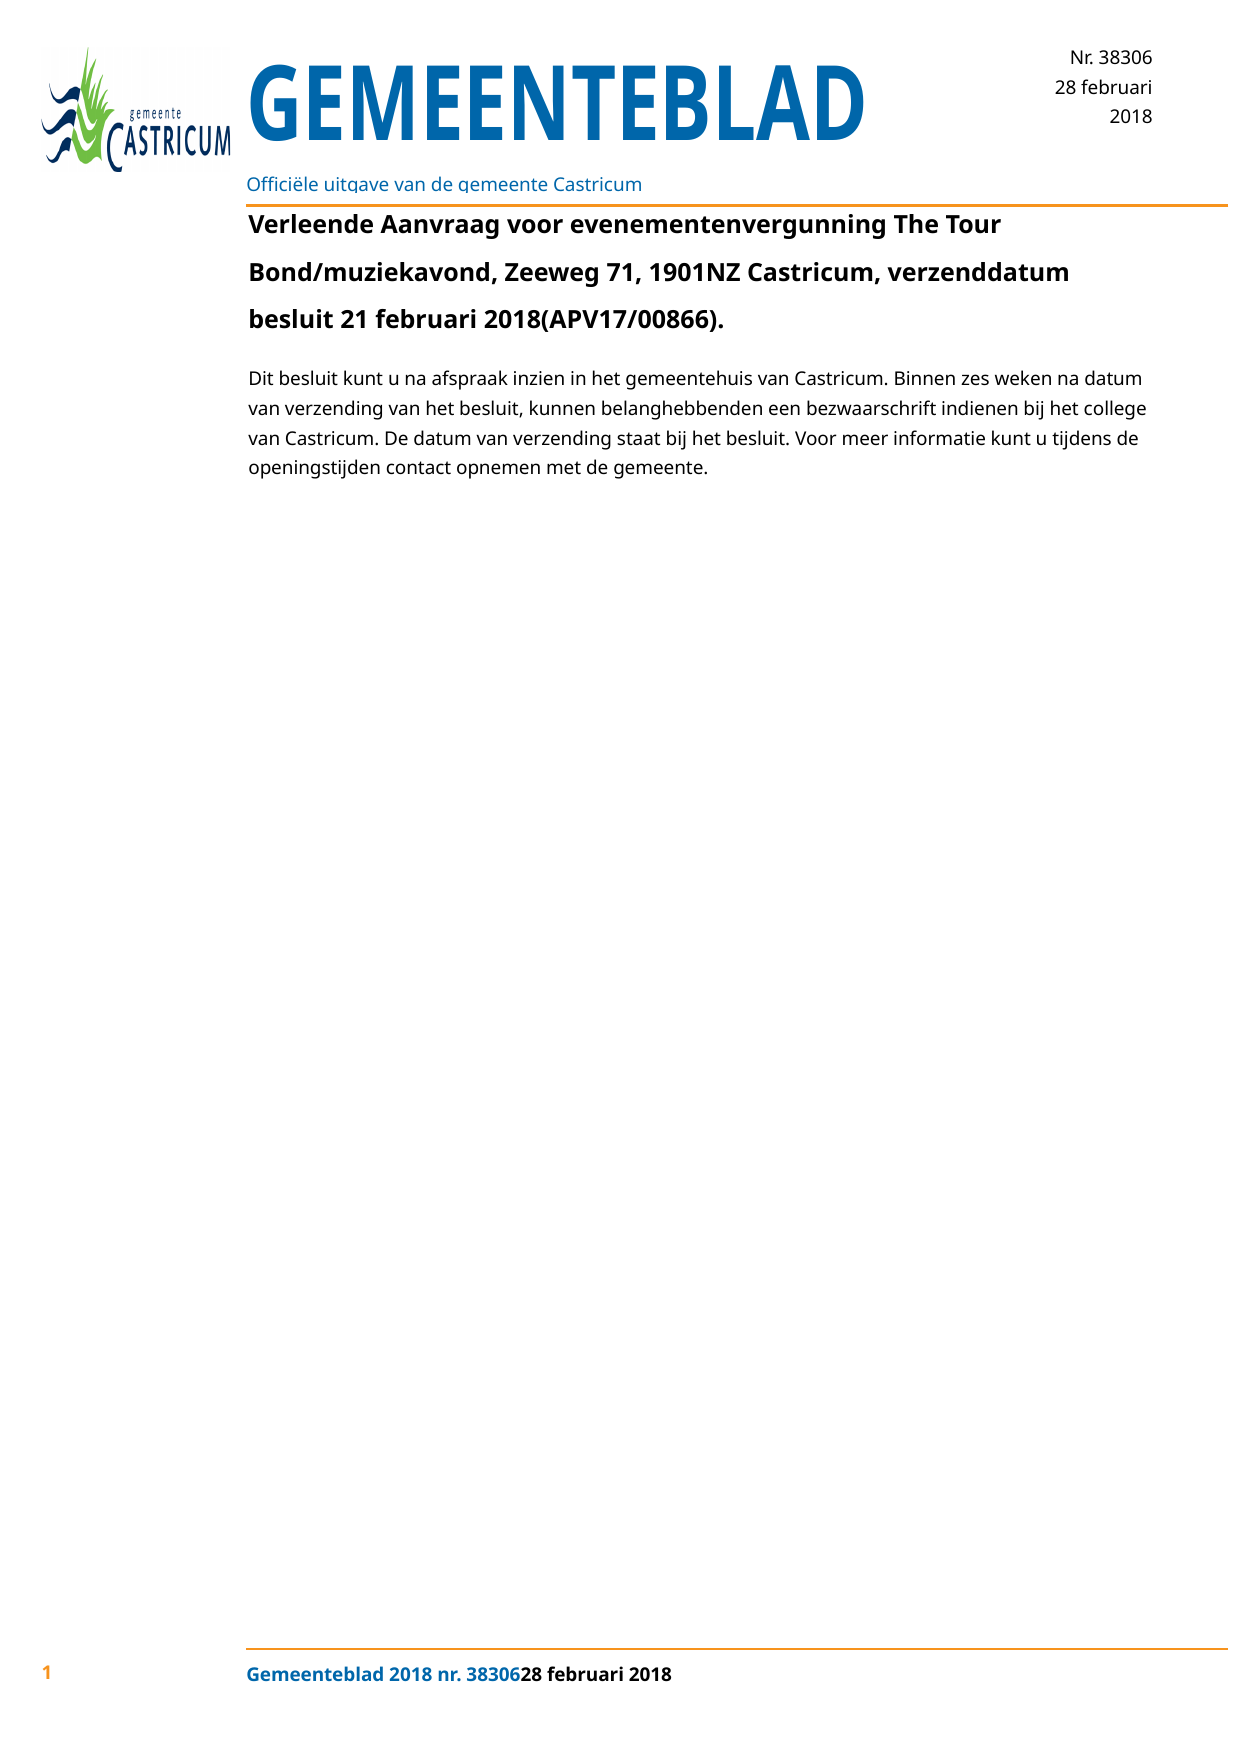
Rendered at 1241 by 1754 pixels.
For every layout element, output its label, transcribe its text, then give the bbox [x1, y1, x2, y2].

text Dit besluit kunt u na afspraak inzien in het gemeentehuis van Castricum. Binnen zes weken na datum van verzending van het besluit, kunnen belanghebbenden een bezwaarschrift indienen bij het college van Castricum. De datum van verzending staat bij het besluit. Voor meer informatie kunt u tijdens de openingstijden contact opnemen met de gemeente. [248, 366, 1152, 480]
picture [41, 47, 231, 172]
text Verleende Aanvraag voor evenementenvergunning The Tour Bond/muziekavond, Zeeweg 71, 1901NZ Castricum, verzenddatum besluit 21 februari 2018(APV17/00866). [248, 207, 1152, 336]
